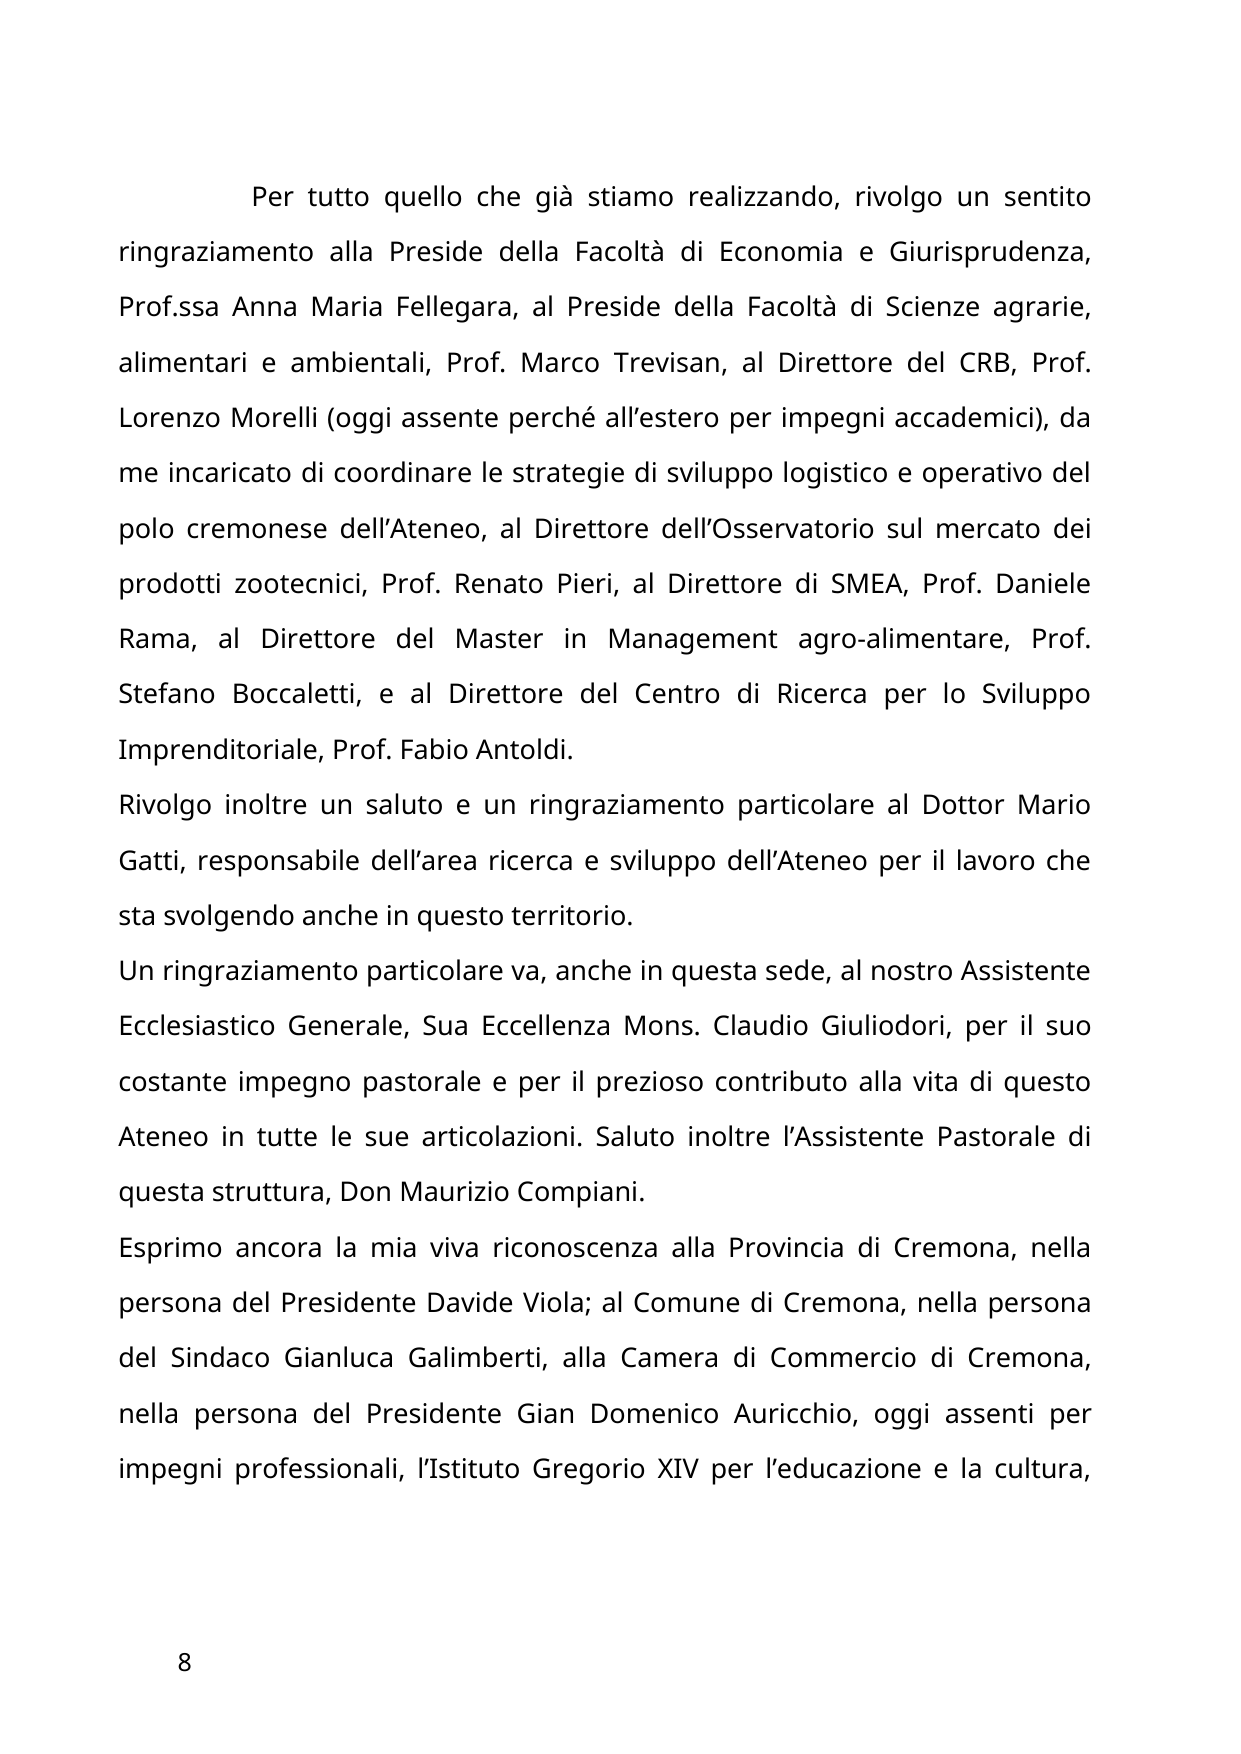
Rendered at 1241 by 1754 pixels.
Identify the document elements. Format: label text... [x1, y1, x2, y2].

text Esprimo ancora la mia viva riconoscenza alla Provincia di Cremona, nella persona del Presidente Davide Viola; al Comune di Cremona, nella persona del Sindaco Gianluca Galimberti, alla Camera di Commercio di Cremona, nella persona del Presidente Gian Domenico Auricchio, oggi assenti per impegni professionali, l’Istituto Gregorio XIV per l’educazione e la cultura, [118, 1228, 1093, 1486]
text Per tutto quello che già stiamo realizzando, rivolgo un sentito ringraziamento alla Preside della Facoltà di Economia e Giurisprudenza, Prof.ssa Anna Maria Fellegara, al Preside della Facoltà di Scienze agrarie, alimentari e ambientali, Prof. Marco Trevisan, al Direttore del CRB, Prof. Lorenzo Morelli (oggi assente perché all’estero per impegni accademici), da me incaricato di coordinare le strategie di sviluppo logistico e operativo del polo cremonese dell’Ateneo, al Direttore dell’Osservatorio sul mercato dei prodotti zootecnici, Prof. Renato Pieri, al Direttore di SMEA, Prof. Daniele Rama, al Direttore del Master in Management agro-alimentare, Prof. Stefano Boccaletti, e al Direttore del Centro di Ricerca per lo Sviluppo Imprenditoriale, Prof. Fabio Antoldi. [118, 177, 1093, 767]
text Un ringraziamento particolare va, anche in questa sede, al nostro Assistente Ecclesiastico Generale, Sua Eccellenza Mons. Claudio Giuliodori, per il suo costante impegno pastorale e per il prezioso contributo alla vita di questo Ateneo in tutte le sue articolazioni. Saluto inoltre l’Assistente Pastorale di questa struttura, Don Maurizio Compiani. [118, 952, 1093, 1210]
text Rivolgo inoltre un saluto e un ringraziamento particolare al Dottor Mario Gatti, responsabile dell’area ricerca e sviluppo dell’Ateneo per il lavoro che sta svolgendo anche in questo territorio. [118, 786, 1093, 933]
